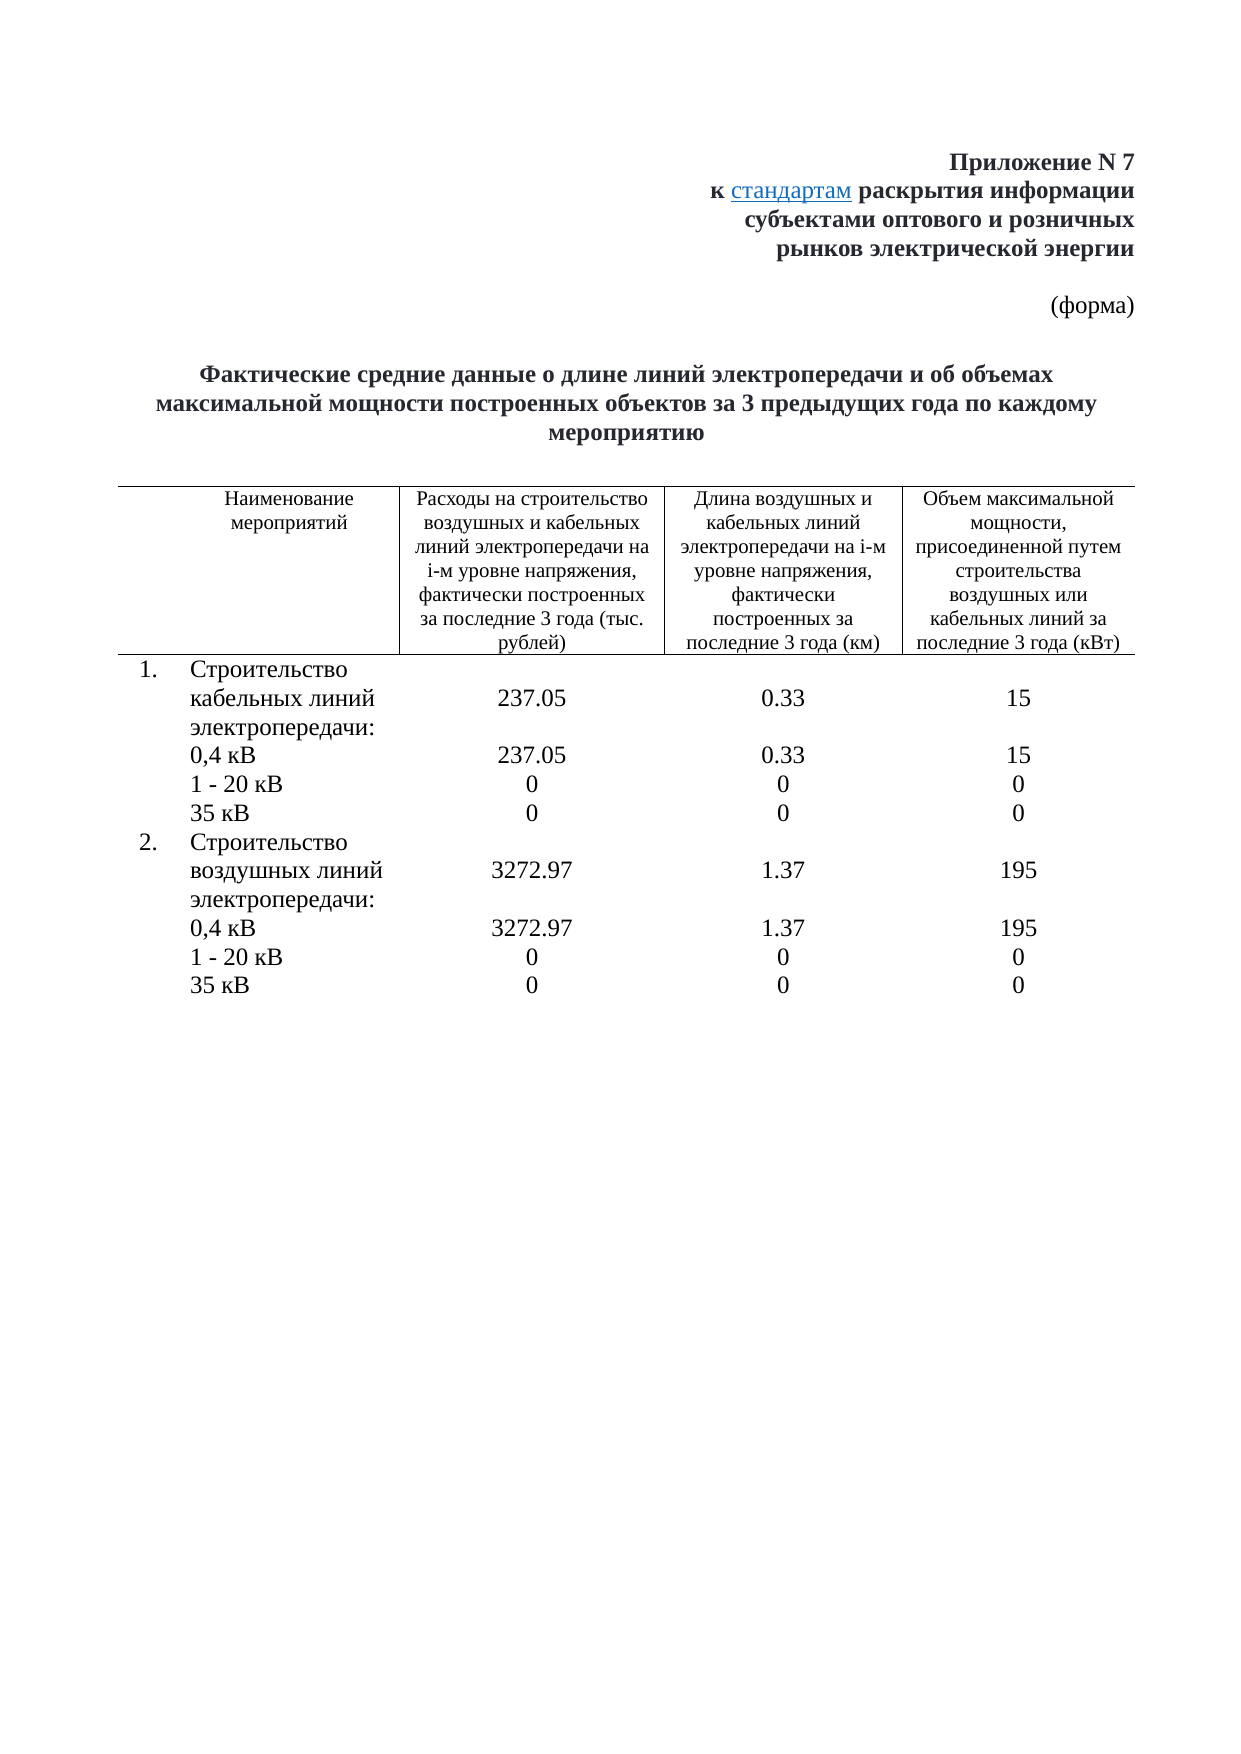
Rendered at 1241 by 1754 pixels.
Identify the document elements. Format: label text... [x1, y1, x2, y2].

text (форма) [118, 291, 1134, 319]
table_cell [118, 971, 178, 999]
table_cell 0 [902, 798, 1134, 827]
table_cell 0 [902, 769, 1134, 798]
table_header Длина воздушных и кабельных линий электропередачи на i-м уровне напряжения, фактически построенных за последние 3 года (км) [665, 487, 902, 654]
table_cell 35 кВ [179, 971, 399, 999]
table_cell [118, 798, 178, 827]
table_cell 0 [664, 769, 902, 798]
table_cell 1 - 20 кВ [179, 942, 399, 971]
table_cell 0 [400, 798, 664, 827]
table_cell 195 [902, 913, 1134, 942]
table_cell [118, 769, 178, 798]
table_cell 195 [902, 827, 1134, 913]
table_cell 0 [664, 971, 902, 999]
table_cell 0 [400, 971, 664, 999]
table_cell 0,33 [664, 741, 902, 769]
table_cell 0 [400, 942, 664, 971]
table_cell 0 [664, 942, 902, 971]
table_cell 35 кВ [179, 798, 399, 827]
table_cell 237,05 [400, 655, 664, 741]
table_cell 2. [118, 827, 178, 913]
table_cell 3272,97 [400, 827, 664, 913]
table_cell 1 - 20 кВ [179, 769, 399, 798]
table_cell 0 [902, 942, 1134, 971]
table_cell 0 [400, 769, 664, 798]
text Приложение N 7 к стандартам раскрытия информации субъектами оптового и розничных рынков электрической энергии [118, 147, 1134, 262]
table_cell 0 [664, 798, 902, 827]
table_cell [118, 942, 178, 971]
table_cell 3272,97 [400, 913, 664, 942]
table_cell 0,33 [664, 655, 902, 741]
table_header Наименование мероприятий [179, 487, 399, 654]
table_cell 1,37 [664, 827, 902, 913]
table_cell Строительство кабельных линий электропередачи: [179, 655, 399, 741]
table_cell Строительство воздушных линий электропередачи: [179, 827, 399, 913]
table_cell 0 [902, 971, 1134, 999]
table_header Расходы на строительство воздушных и кабельных линий электропередачи на i-м уровне напряжения, фактически построенных за последние 3 года (тыс. рублей) [400, 487, 664, 654]
table_cell [118, 741, 178, 769]
table_cell 15 [902, 655, 1134, 741]
table_header Объем максимальной мощности, присоединенной путем строительства воздушных или кабельных линий за последние 3 года (кВт) [903, 487, 1134, 654]
table_header [118, 487, 178, 654]
table_cell [118, 913, 178, 942]
table_cell 237,05 [400, 741, 664, 769]
table_cell 0,4 кВ [179, 741, 399, 769]
text Фактические средние данные о длине линий электропередачи и об объемах максимальной мощности построенных объектов за 3 предыдущих года по каждому мероприятию [118, 359, 1134, 446]
table_cell 1,37 [664, 913, 902, 942]
table_cell 15 [902, 741, 1134, 769]
table_cell 0,4 кВ [179, 913, 399, 942]
table_cell 1. [118, 655, 178, 741]
